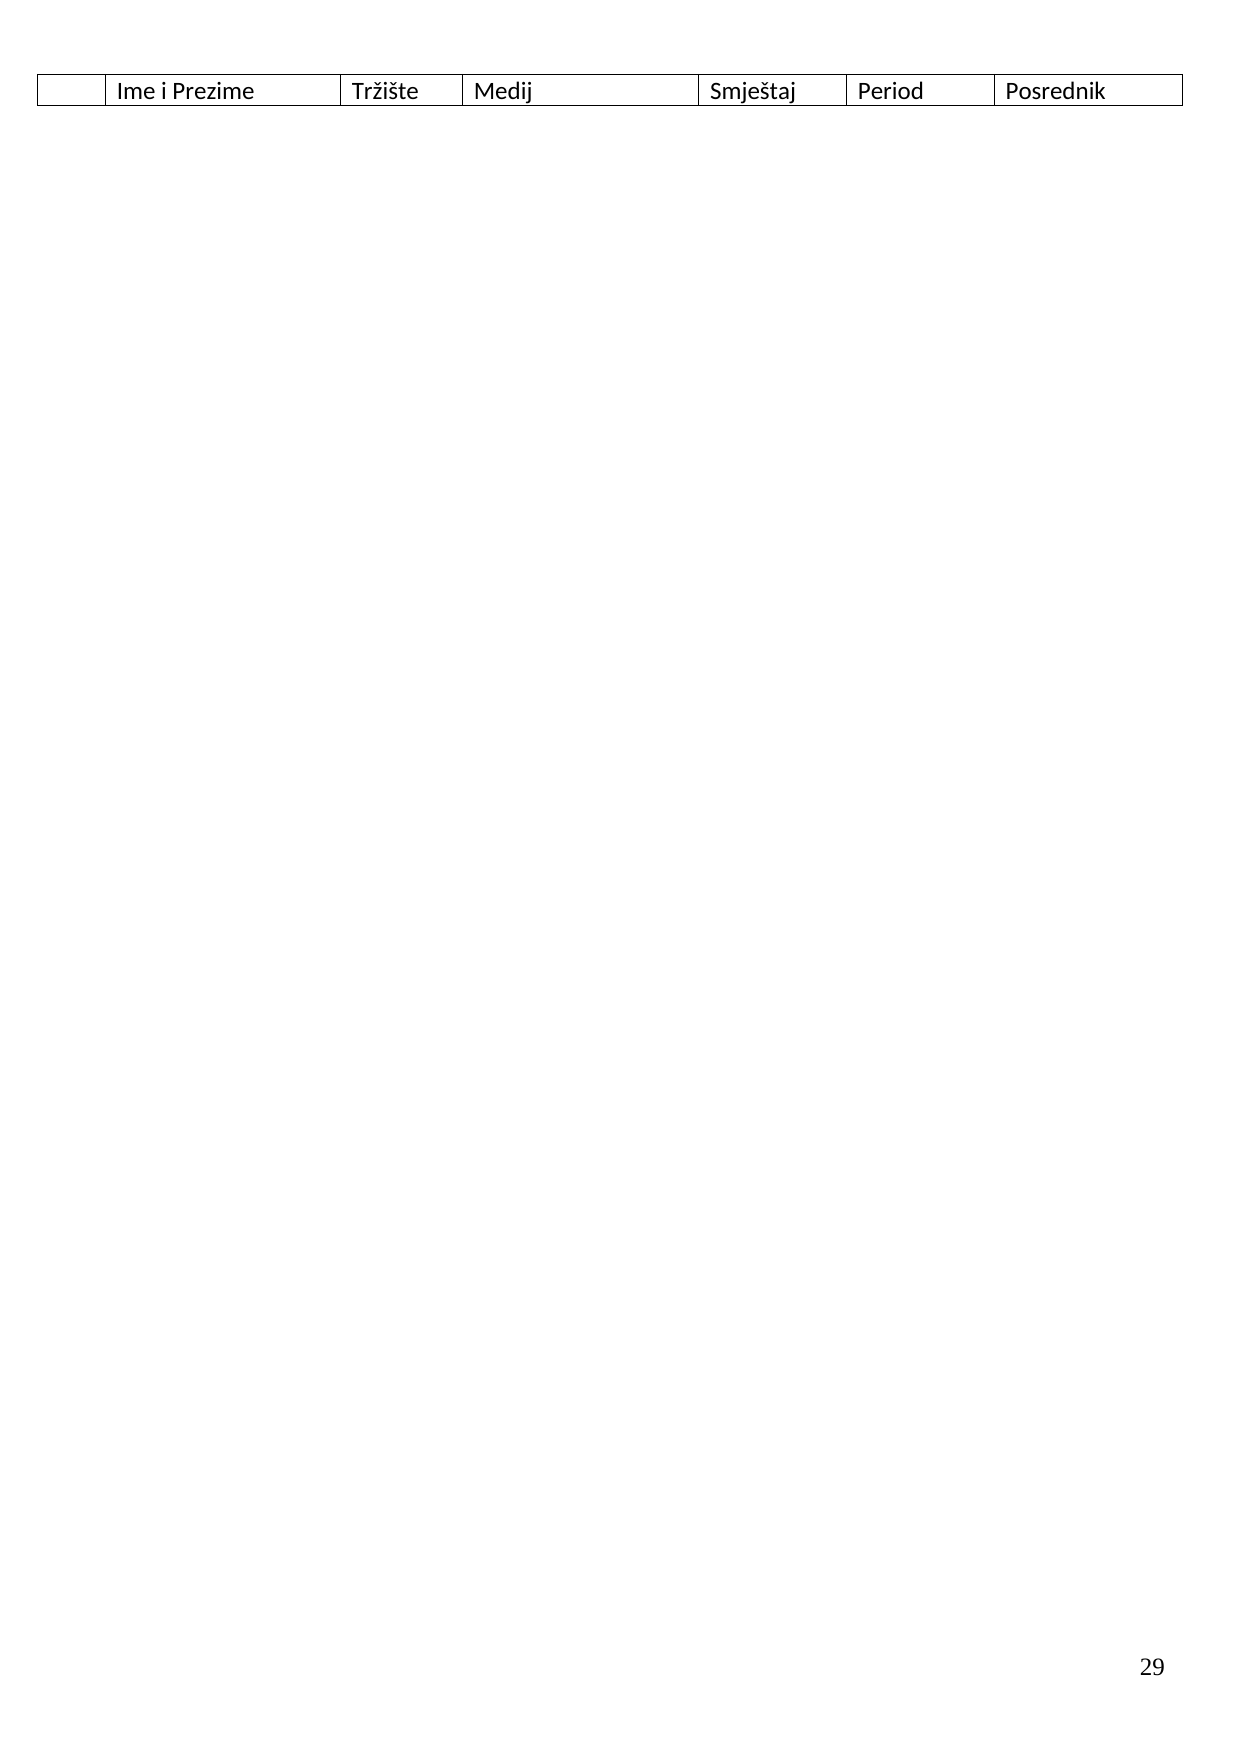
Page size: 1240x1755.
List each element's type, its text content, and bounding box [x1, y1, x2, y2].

table_header Smještaj [699, 75, 846, 105]
table_header Medij [463, 75, 698, 105]
table_header Ime i Prezime [106, 75, 340, 105]
table_header Tržište [341, 75, 462, 105]
table_header Posrednik [995, 75, 1182, 105]
table_header [38, 75, 105, 105]
table_header Period [847, 75, 994, 105]
